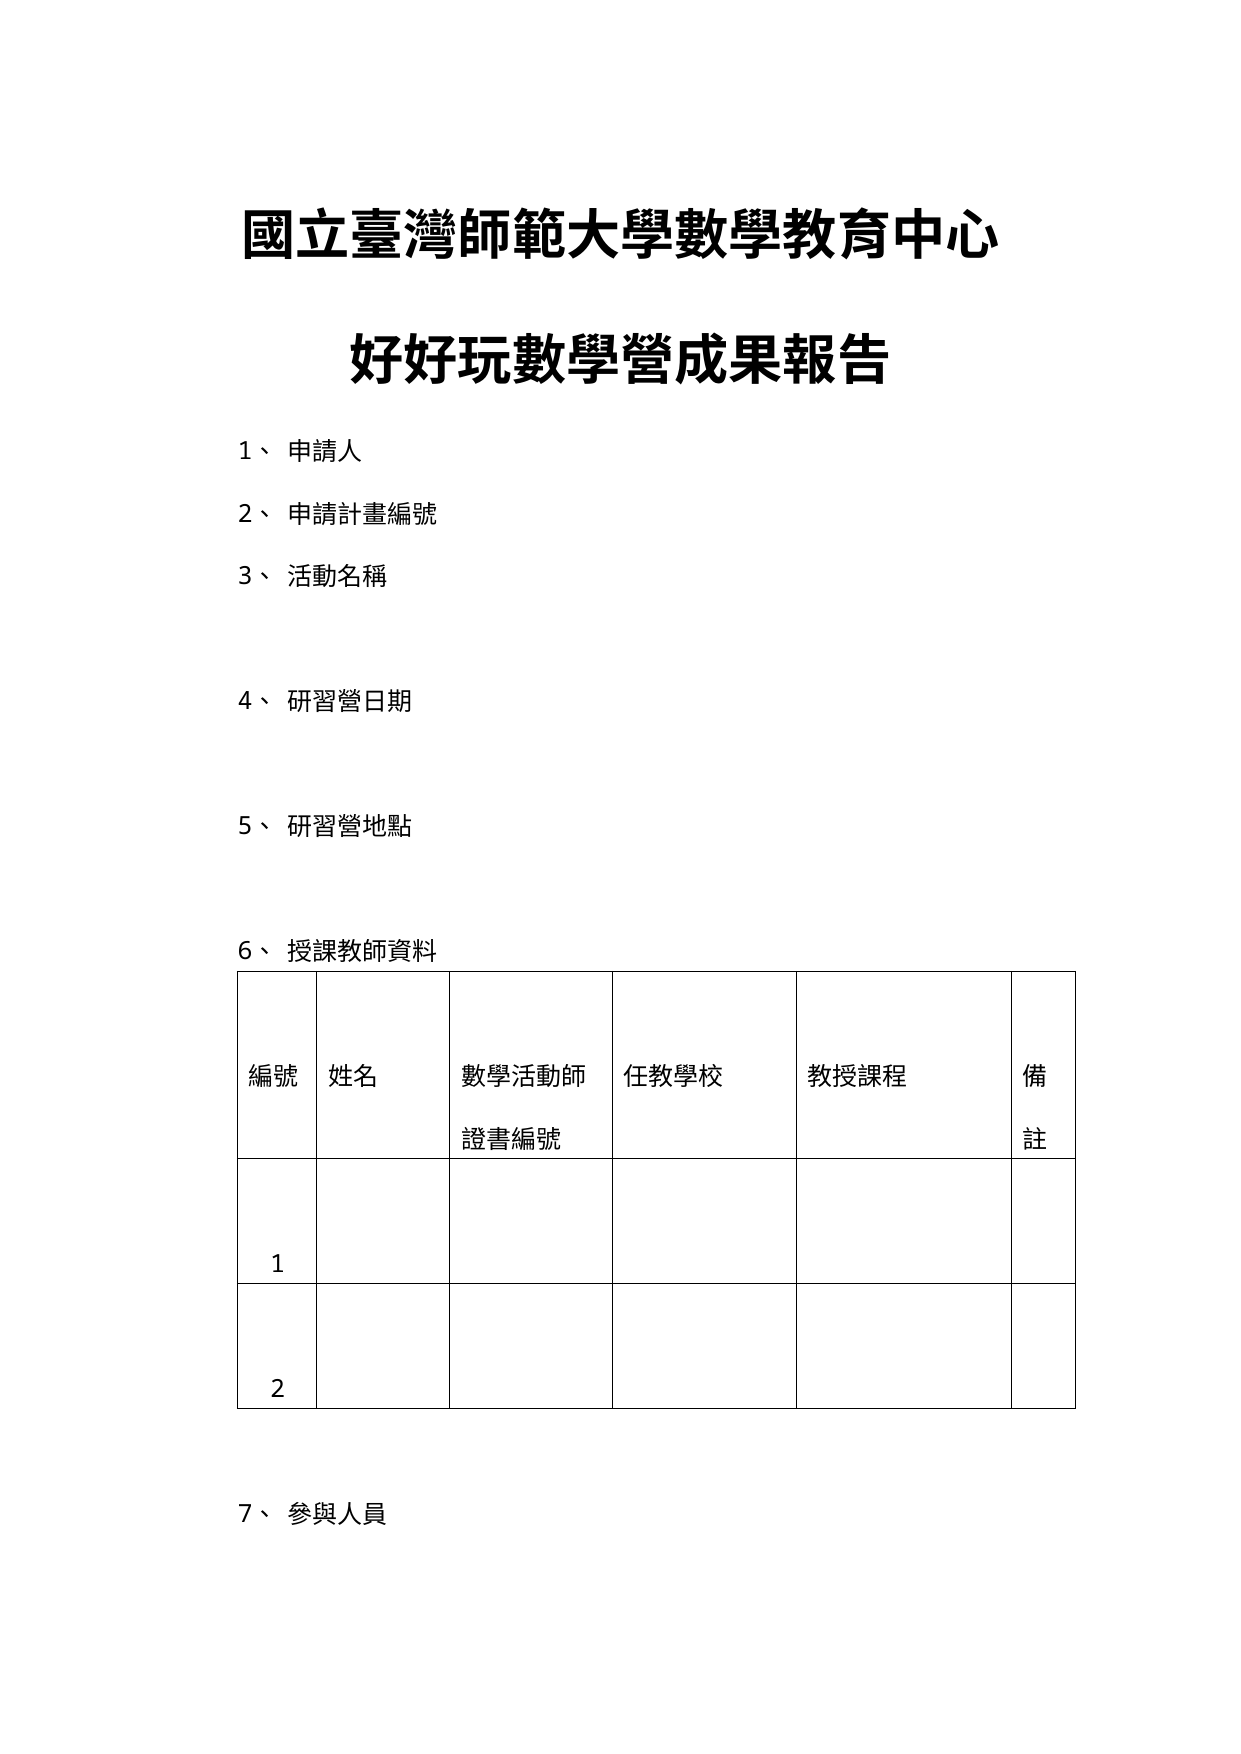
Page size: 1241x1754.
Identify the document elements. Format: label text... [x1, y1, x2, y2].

table_cell [797, 1284, 1011, 1408]
table_cell [317, 1284, 449, 1408]
table_cell [613, 1284, 796, 1408]
text 國立臺灣師範大學數學教育中心 [187, 158, 1053, 283]
list 申請計畫編號 [237, 471, 1053, 533]
table_cell [450, 1159, 612, 1283]
text 好好玩數學營成果報告 [187, 283, 1053, 408]
table_header 教授課程 [797, 972, 1011, 1158]
table_cell [450, 1284, 612, 1408]
table_cell 1 [238, 1159, 316, 1283]
table_cell [797, 1159, 1011, 1283]
table_header 數學活動師證書編號 [450, 972, 612, 1158]
table_header 備註 [1012, 972, 1075, 1158]
table_cell [317, 1159, 449, 1283]
table_cell 2 [238, 1284, 316, 1408]
list 授課教師資料 [237, 908, 1053, 971]
table_cell [1012, 1284, 1075, 1408]
table_header 姓名 [317, 972, 449, 1158]
table_header 編號 [238, 972, 316, 1158]
list 研習營地點 [237, 783, 1053, 846]
list 活動名稱 [237, 533, 1053, 596]
table_cell [1012, 1159, 1075, 1283]
list 參與人員 [237, 1471, 1053, 1533]
list 申請人 [237, 408, 1053, 471]
table_header 任教學校 [613, 972, 796, 1158]
table_cell [613, 1159, 796, 1283]
list 研習營日期 [237, 658, 1053, 721]
